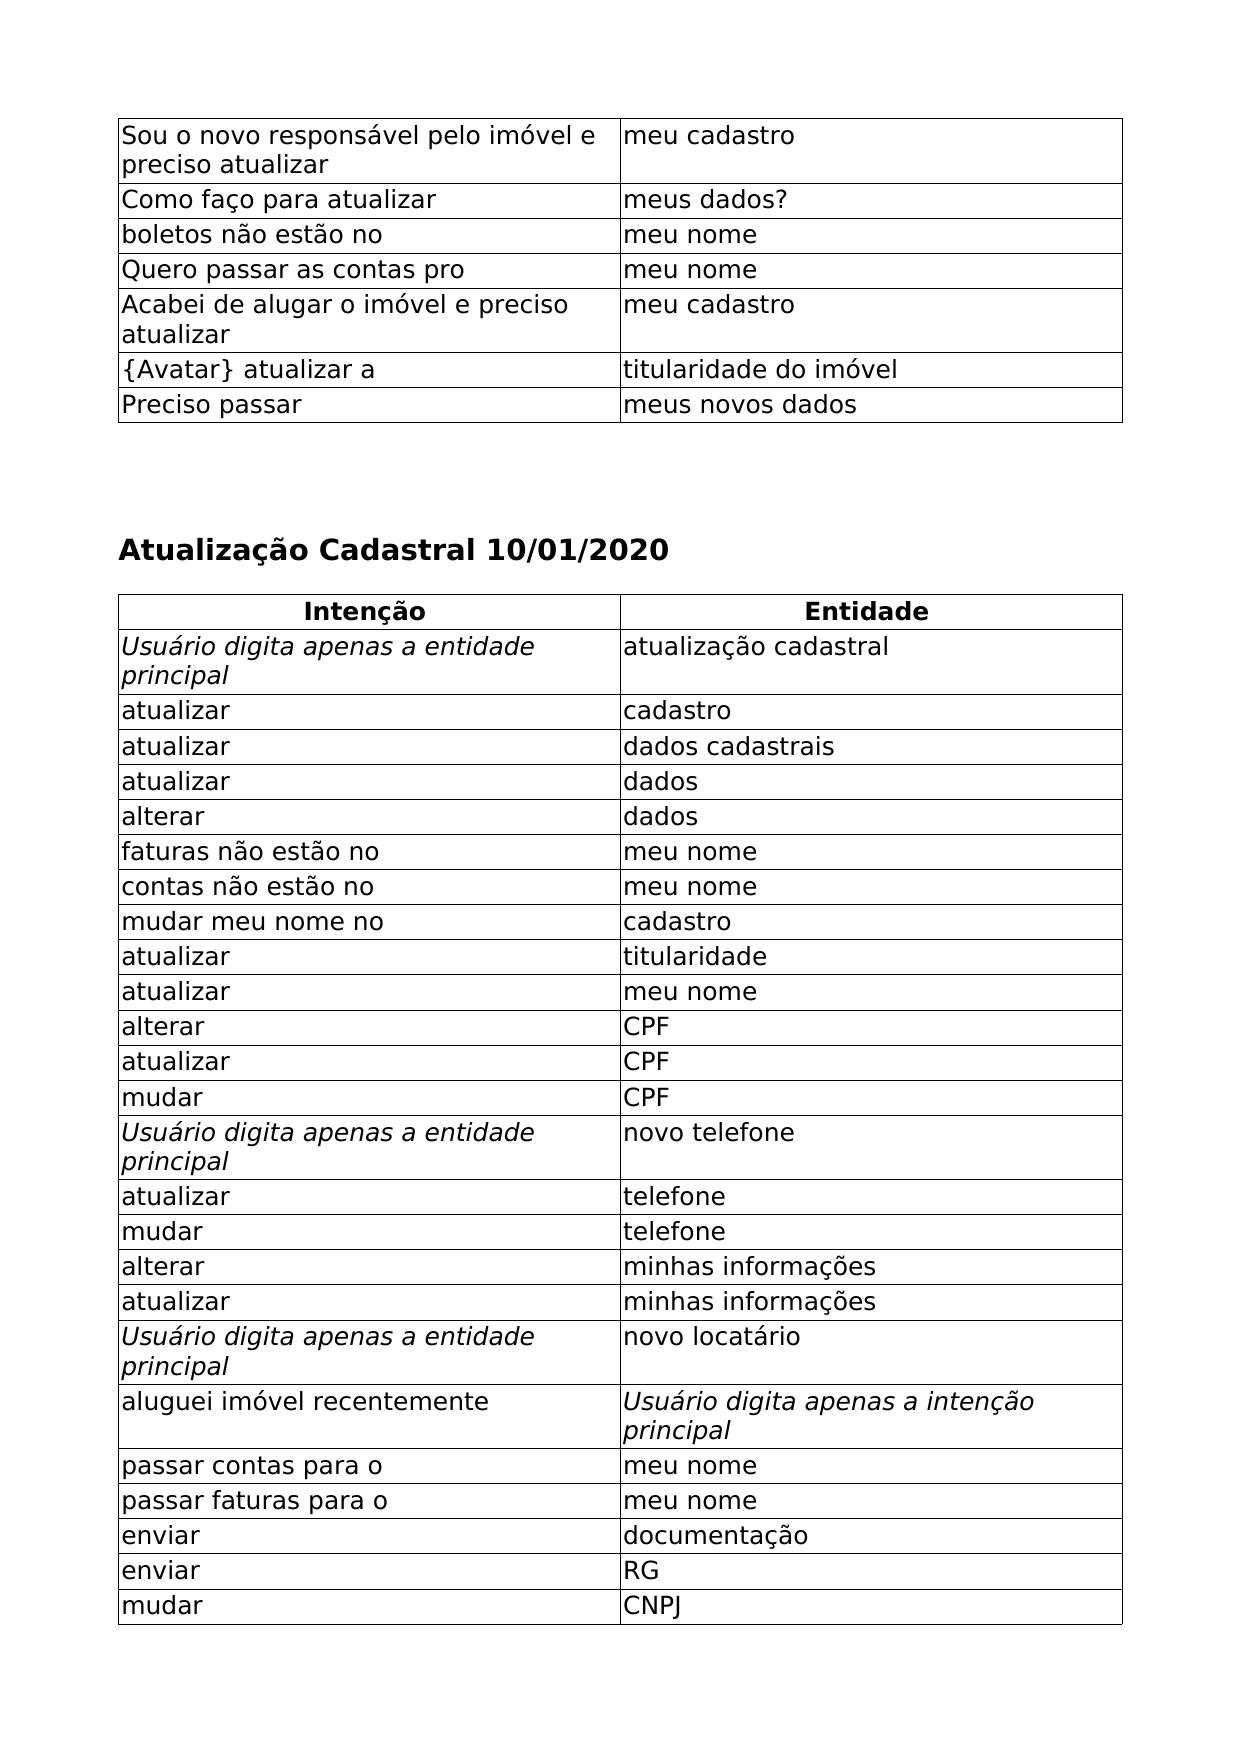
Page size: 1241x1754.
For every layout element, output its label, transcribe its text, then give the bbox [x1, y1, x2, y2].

table_header Entidade [621, 595, 1122, 629]
table_cell meu nome [621, 219, 1122, 253]
table_cell Como faço para atualizar [119, 184, 620, 217]
table_cell RG [621, 1554, 1122, 1588]
table_cell Usuário digita apenas a entidade principal [119, 630, 620, 693]
table_cell meus dados? [621, 184, 1122, 217]
table_cell CPF [621, 1011, 1122, 1044]
table_cell Usuário digita apenas a intenção principal [621, 1385, 1122, 1448]
table_cell atualizar [119, 730, 620, 764]
table_cell meu nome [621, 870, 1122, 904]
table_cell cadastro [621, 905, 1122, 939]
table_cell meu nome [621, 835, 1122, 869]
subtitle Atualização Cadastral 10/01/2020 [118, 533, 1122, 567]
table_cell mudar [119, 1215, 620, 1249]
table_cell meu nome [621, 1449, 1122, 1483]
table_cell Usuário digita apenas a entidade principal [119, 1116, 620, 1179]
table_cell atualizar [119, 940, 620, 974]
table_cell atualizar [119, 1285, 620, 1319]
table_cell atualização cadastral [621, 630, 1122, 693]
table_cell CPF [621, 1046, 1122, 1080]
table_cell telefone [621, 1215, 1122, 1249]
table_cell mudar [119, 1590, 620, 1623]
table_cell meu cadastro [621, 289, 1122, 352]
table_cell atualizar [119, 695, 620, 729]
table_cell atualizar [119, 765, 620, 799]
table_cell Preciso passar [119, 388, 620, 422]
table_cell cadastro [621, 695, 1122, 729]
table_cell alterar [119, 1011, 620, 1044]
table_cell aluguei imóvel recentemente [119, 1385, 620, 1448]
table_cell dados cadastrais [621, 730, 1122, 764]
table_header Intenção [119, 595, 620, 629]
table_cell atualizar [119, 975, 620, 1009]
table_cell mudar meu nome no [119, 905, 620, 939]
table_cell {Avatar} atualizar a [119, 353, 620, 387]
table_cell minhas informações [621, 1250, 1122, 1284]
table_cell Quero passar as contas pro [119, 254, 620, 288]
table_cell passar faturas para o [119, 1484, 620, 1518]
table_cell Sou o novo responsável pelo imóvel e preciso atualizar [119, 119, 620, 182]
table_cell faturas não estão no [119, 835, 620, 869]
table_cell contas não estão no [119, 870, 620, 904]
table_cell atualizar [119, 1180, 620, 1214]
table_cell passar contas para o [119, 1449, 620, 1483]
table_cell atualizar [119, 1046, 620, 1080]
table_cell enviar [119, 1554, 620, 1588]
table_cell documentação [621, 1519, 1122, 1553]
table_cell Usuário digita apenas a entidade principal [119, 1321, 620, 1384]
table_cell telefone [621, 1180, 1122, 1214]
table_cell mudar [119, 1081, 620, 1115]
table_cell novo telefone [621, 1116, 1122, 1179]
table_cell dados [621, 765, 1122, 799]
table_cell alterar [119, 1250, 620, 1284]
table_cell alterar [119, 800, 620, 834]
table_cell meu nome [621, 975, 1122, 1009]
table_cell meu nome [621, 1484, 1122, 1518]
table_cell dados [621, 800, 1122, 834]
table_cell CNPJ [621, 1590, 1122, 1623]
table_cell enviar [119, 1519, 620, 1553]
table_cell CPF [621, 1081, 1122, 1115]
table_cell titularidade do imóvel [621, 353, 1122, 387]
table_cell Acabei de alugar o imóvel e preciso atualizar [119, 289, 620, 352]
table_cell meus novos dados [621, 388, 1122, 422]
table_cell meu nome [621, 254, 1122, 288]
table_cell titularidade [621, 940, 1122, 974]
table_cell novo locatário [621, 1321, 1122, 1384]
table_cell minhas informações [621, 1285, 1122, 1319]
table_cell meu cadastro [621, 119, 1122, 182]
table_cell boletos não estão no [119, 219, 620, 253]
